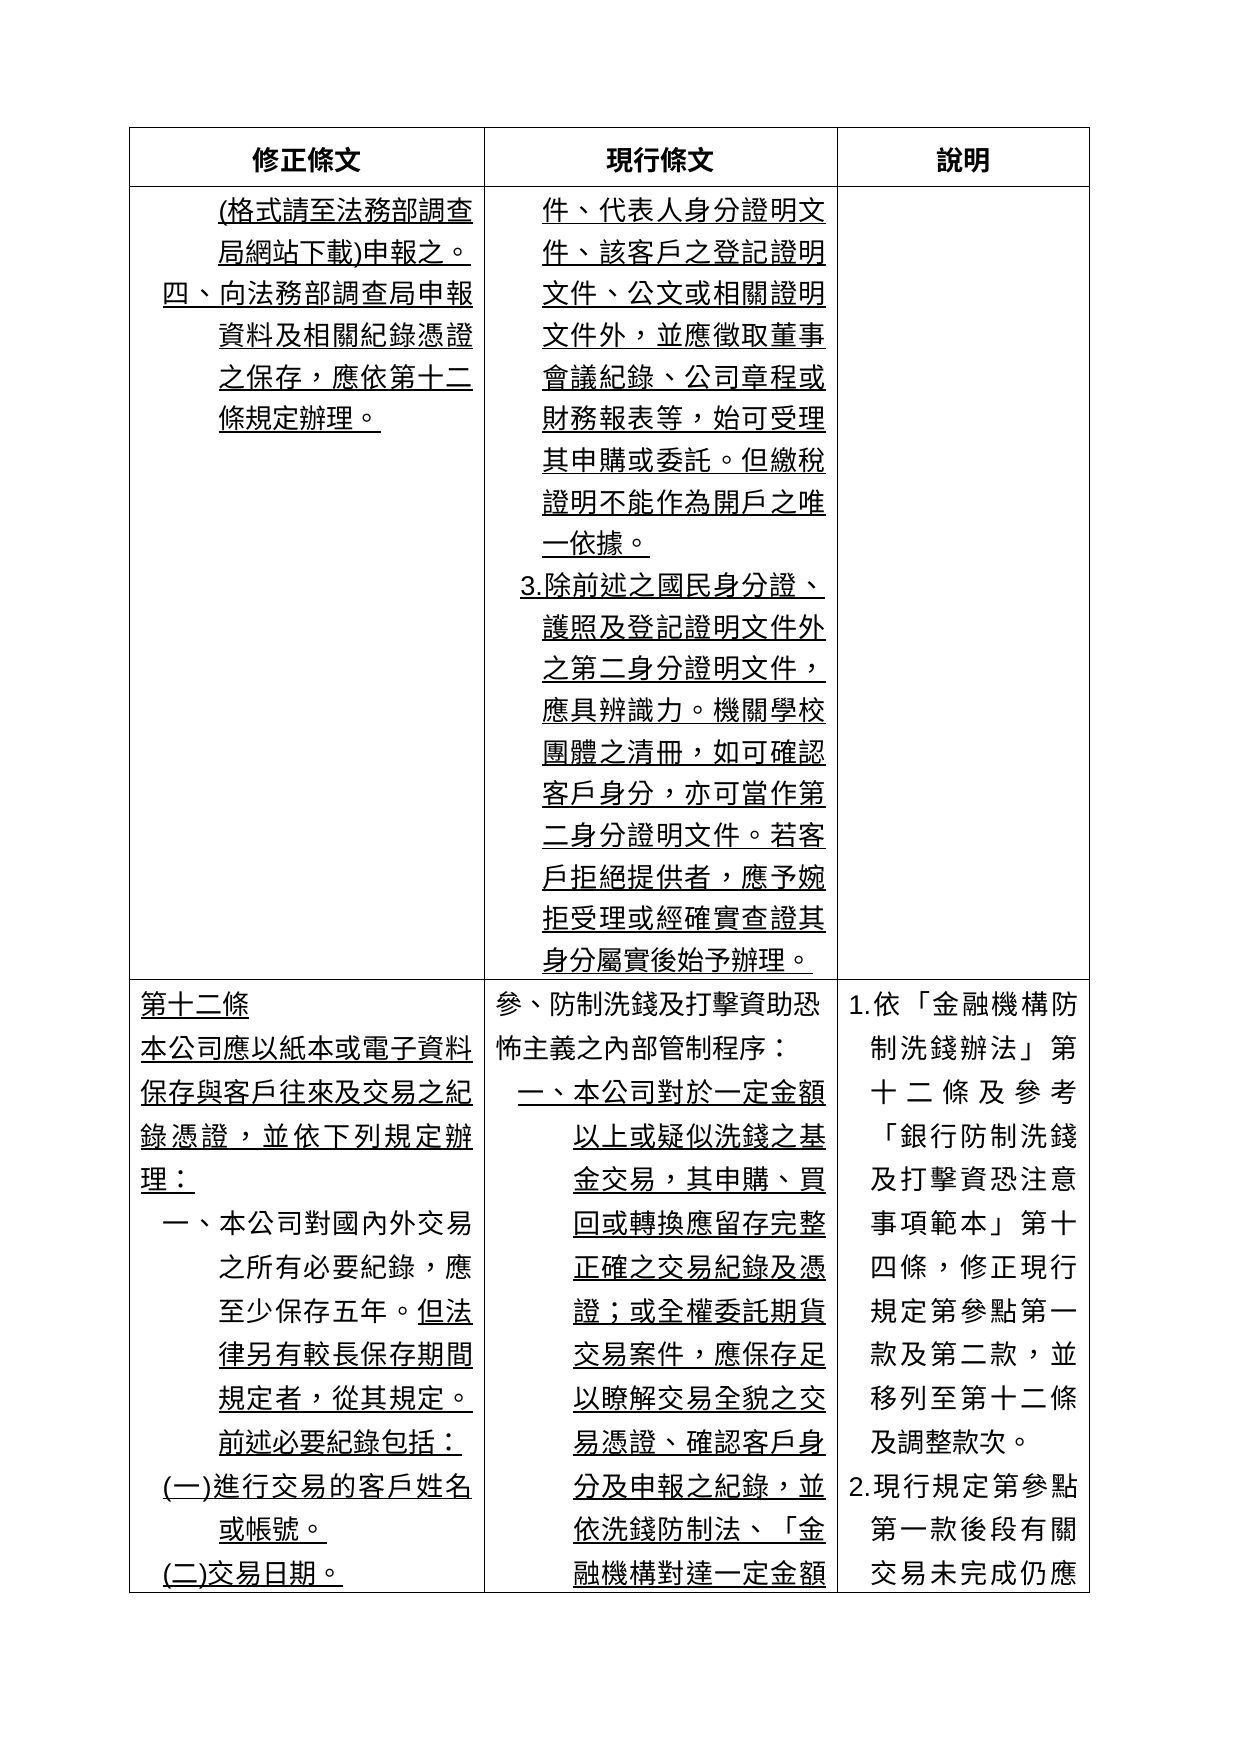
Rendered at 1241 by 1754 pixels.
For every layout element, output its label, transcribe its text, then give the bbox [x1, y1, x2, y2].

table_cell 第十二條 本公司應以紙本或電子資料保存與客戶往來及交易之紀錄憑證，並依下列規定辦理： 一、本公司對國內外交易之所有必要紀錄，應至少保存五年。但法律另有較長保存期間規定者，從其規定。前述必要紀錄包括： (一)進行交易的客戶姓名或帳號。 (二)交易日期。 [130, 980, 484, 1592]
table_header 修正條文 [130, 128, 484, 186]
table_cell (格式請至法務部調查局網站下載)申報之。 四、向法務部調查局申報資料及相關紀錄憑證之保存，應依第十二條規定辦理。 [130, 187, 484, 979]
table_header 說明 [838, 128, 1089, 186]
table_cell 參、防制洗錢及打擊資助恐怖主義之內部管制程序： 一、本公司對於一定金額以上或疑似洗錢之基金交易，其申購、買回或轉換應留存完整正確之交易紀錄及憑證；或全權委託期貨交易案件，應保存足以瞭解交易全貌之交易憑證、確認客戶身分及申報之紀錄，並依洗錢防制法、「金融機構對達一定金額 [485, 980, 837, 1592]
table_header 現行條文 [485, 128, 837, 186]
table_cell [838, 187, 1089, 979]
table_cell 1.依「金融機構防制洗錢辦法」第十二條及參考「銀行防制洗錢及打擊資恐注意事項範本」第十四條，修正現行規定第參點第一款及第二款，並移列至第十二條及調整款次。 2.現行規定第參點第一款後段有關交易未完成仍應 [838, 980, 1089, 1592]
table_cell 件、代表人身分證明文件、該客戶之登記證明文件、公文或相關證明文件外，並應徵取董事會議紀錄、公司章程或財務報表等，始可受理其申購或委託。但繳稅證明不能作為開戶之唯一依據。 3.除前述之國民身分證、護照及登記證明文件外之第二身分證明文件，應具辨識力。機關學校團體之清冊，如可確認客戶身分，亦可當作第二身分證明文件。若客戶拒絕提供者，應予婉拒受理或經確實查證其身分屬實後始予辦理。 [485, 187, 837, 979]
